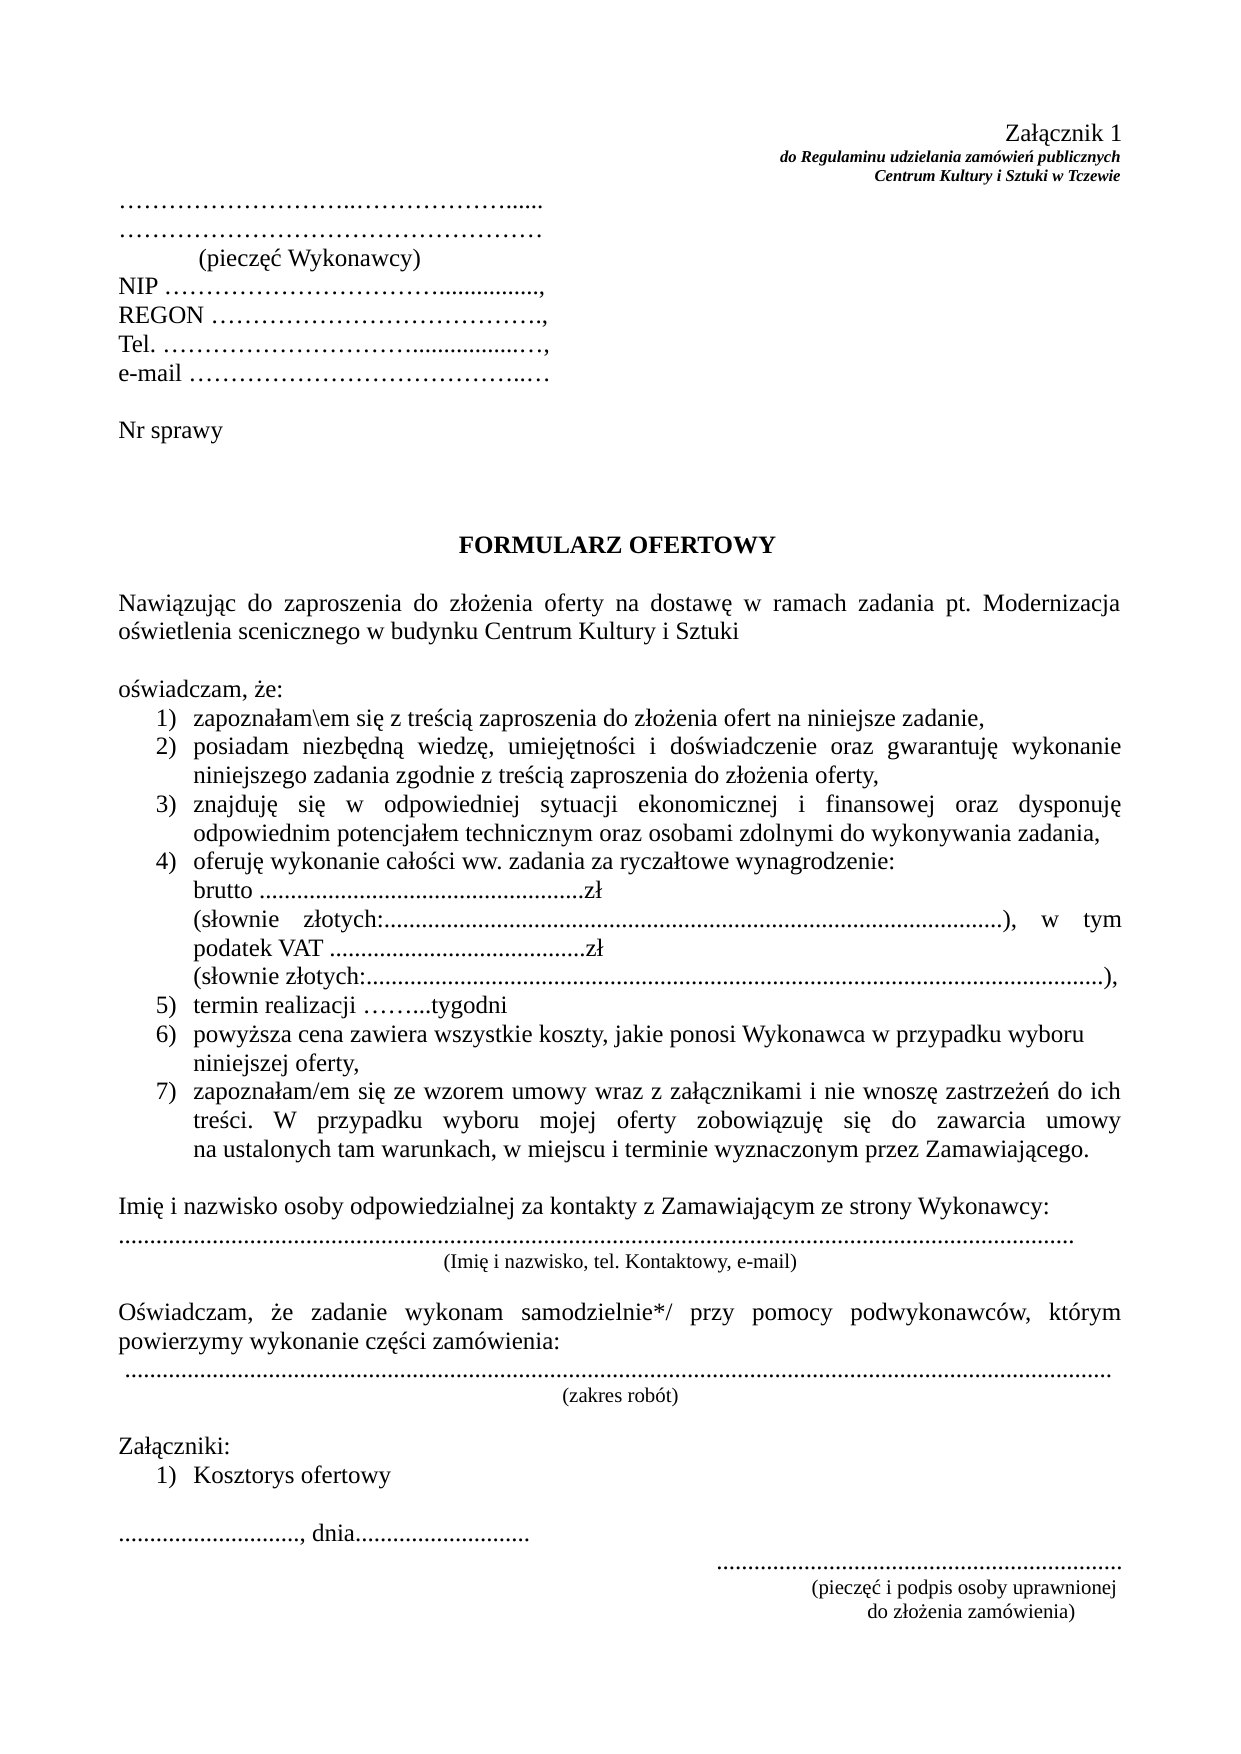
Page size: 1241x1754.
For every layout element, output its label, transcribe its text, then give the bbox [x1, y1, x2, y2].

list (słownie złotych:...................................................................................................), w tym podatek VAT .........................................zł [156, 904, 1122, 961]
list powyższa cena zawiera wszystkie koszty, jakie ponosi Wykonawca w przypadku wyboru niniejszej oferty, [156, 1019, 1122, 1076]
list (słownie złotych:......................................................................................................................), [156, 961, 1122, 990]
text (pieczęć Wykonawcy) NIP ……………………………................, REGON …………………………………., Tel. ………………………….................…, e‐mail …………………………………..… [118, 243, 1122, 386]
list zapoznałam/em się ze wzorem umowy wraz z załącznikami i nie wnoszę zastrzeżeń do ich treści. W przypadku wyboru mojej oferty zobowiązuję się do zawarcia umowy na ustalonych tam warunkach, w miejscu i terminie wyznaczonym przez Zamawiającego. [156, 1076, 1122, 1163]
list termin realizacji ……...tygodni [156, 990, 1122, 1019]
text (zakres robót) [118, 1383, 1122, 1407]
text (Imię i nazwisko, tel. Kontaktowy, e-mail) [118, 1249, 1122, 1273]
text Oświadczam, że zadanie wykonam samodzielnie*/ przy pomocy podwykonawców, którym powierzymy wykonanie części zamówienia: [118, 1297, 1122, 1354]
text ......................................................................................................................................................... [118, 1220, 1122, 1249]
list oferuję wykonanie całości ww. zadania za ryczałtowe wynagrodzenie: [156, 846, 1122, 875]
text Imię i nazwisko osoby odpowiedzialnej za kontakty z Zamawiającym ze strony Wykonawcy: [118, 1191, 1122, 1220]
list posiadam niezbędną wiedzę, umiejętności i doświadczenie oraz gwarantuję wykonanie niniejszego zadania zgodnie z treścią zaproszenia do złożenia oferty, [156, 731, 1122, 789]
text …………………………………………… [118, 214, 1122, 243]
list zapoznałam\em się z treścią zaproszenia do złożenia ofert na niniejsze zadanie, [156, 703, 1122, 731]
list brutto ....................................................zł [156, 875, 1122, 904]
text oświadczam, że: [118, 674, 1122, 703]
text (pieczęć i podpis osoby uprawnionej [118, 1575, 1122, 1599]
text Centrum Kultury i Sztuki w Tczewie [118, 166, 1122, 185]
text .............................................................................................................................................................. [118, 1354, 1122, 1383]
list Kosztorys ofertowy [156, 1460, 1122, 1489]
list znajduję się w odpowiedniej sytuacji ekonomicznej i finansowej oraz dysponuję odpowiednim potencjałem technicznym oraz osobami zdolnymi do wykonywania zadania, [156, 789, 1122, 846]
text FORMULARZ OFERTOWY [118, 530, 1122, 559]
text do złożenia zamówienia) [118, 1599, 1122, 1623]
text ………………………..………………...... [118, 185, 1122, 214]
text Załączniki: [118, 1431, 1122, 1460]
text Załącznik 1 [118, 118, 1122, 147]
text Nr sprawy [118, 415, 1122, 444]
text Nawiązując do zaproszenia do złożenia oferty na dostawę w ramach zadania pt. Modernizacja oświetlenia scenicznego w budynku Centrum Kultury i Sztuki [118, 588, 1122, 645]
text ............................., dnia............................ [118, 1518, 1122, 1546]
text do Regulaminu udzielania zamówień publicznych [118, 147, 1122, 166]
text ................................................................. [118, 1546, 1122, 1575]
